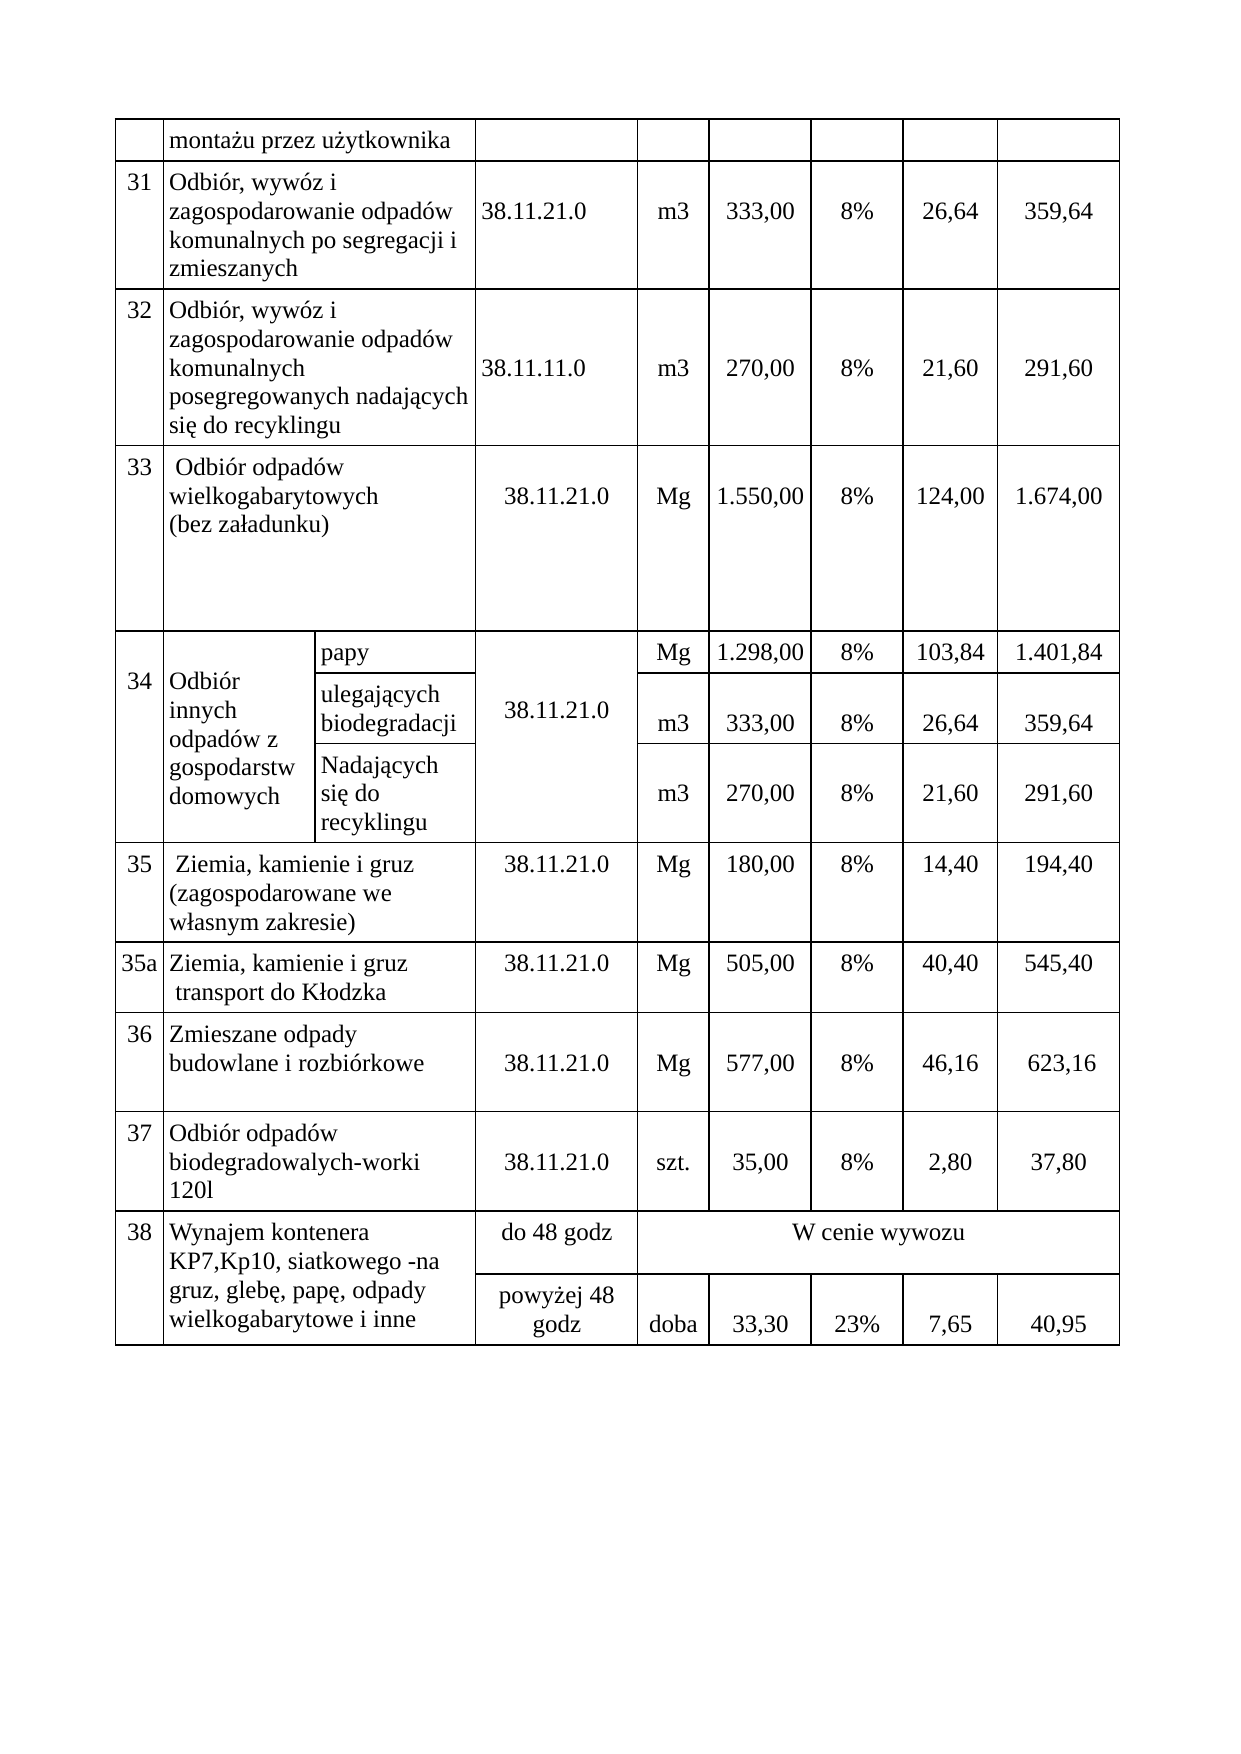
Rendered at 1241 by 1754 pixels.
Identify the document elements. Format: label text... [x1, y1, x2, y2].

table_cell [998, 120, 1119, 160]
table_cell 38.11.21.0 [476, 162, 637, 288]
table_cell m3 [638, 744, 708, 842]
table_cell 26,64 [904, 162, 997, 288]
table_cell powyżej 48 godz [476, 1275, 637, 1344]
table_cell 14,40 [904, 843, 997, 941]
table_cell 291,60 [998, 290, 1119, 445]
table_cell 359,64 [998, 162, 1119, 288]
table_cell 31 [116, 162, 163, 288]
table_cell 21,60 [904, 290, 997, 445]
table_cell ulegających biodegradacji [316, 674, 475, 742]
table_cell 103,84 [904, 632, 997, 672]
table_cell 8% [812, 744, 902, 842]
table_cell 8% [812, 943, 902, 1012]
table_cell 21,60 [904, 744, 997, 842]
table_cell Ziemia, kamienie i gruz transport do Kłodzka [164, 943, 475, 1012]
table_cell Mg [638, 843, 708, 941]
table_cell Odbiór innych odpadów z gospodarstw domowych [164, 632, 314, 842]
table_cell 36 [116, 1013, 163, 1111]
table_cell papy [316, 632, 475, 672]
table_cell 333,00 [710, 162, 810, 288]
table_cell 35 [116, 843, 163, 941]
table_cell 1.550,00 [710, 446, 810, 630]
table_cell 35a [116, 943, 163, 1012]
table_cell 577,00 [710, 1013, 810, 1111]
table_cell 270,00 [710, 744, 810, 842]
table_cell 333,00 [710, 674, 810, 742]
table_cell m3 [638, 674, 708, 742]
table_cell 33,30 [710, 1275, 810, 1344]
table_cell 8% [812, 674, 902, 742]
table_cell 38.11.21.0 [476, 843, 637, 941]
table_cell Wynajem kontenera KP7,Kp10, siatkowego -na gruz, glebę, papę, odpady wielkogabarytowe i inne [164, 1212, 475, 1344]
table_cell m3 [638, 162, 708, 288]
table_cell 34 [116, 632, 163, 842]
table_cell do 48 godz [476, 1212, 637, 1273]
table_cell 8% [812, 162, 902, 288]
table_cell 38.11.11.0 [476, 290, 637, 445]
table_cell [904, 120, 997, 160]
table_cell Ziemia, kamienie i gruz (zagospodarowane we własnym zakresie) [164, 843, 475, 941]
table_cell 1.298,00 [710, 632, 810, 672]
table_cell 38.11.21.0 [476, 943, 637, 1012]
table_cell Mg [638, 632, 708, 672]
table_cell doba [638, 1275, 708, 1344]
table_cell Nadających się do recyklingu [316, 744, 475, 842]
table_cell Mg [638, 1013, 708, 1111]
table_cell 38 [116, 1212, 163, 1344]
table_cell m3 [638, 290, 708, 445]
table_cell 180,00 [710, 843, 810, 941]
table_cell 8% [812, 1013, 902, 1111]
table_cell 545,40 [998, 943, 1119, 1012]
table_cell 124,00 [904, 446, 997, 630]
table_cell 194,40 [998, 843, 1119, 941]
table_cell [710, 120, 810, 160]
table_cell 8% [812, 290, 902, 445]
table_cell W cenie wywozu [638, 1212, 1119, 1273]
table_cell 8% [812, 1112, 902, 1210]
table_cell szt. [638, 1112, 708, 1210]
table_cell 37 [116, 1112, 163, 1210]
table_cell Odbiór, wywóz i zagospodarowanie odpadów komunalnych po segregacji i zmieszanych [164, 162, 475, 288]
table_cell Odbiór, wywóz i zagospodarowanie odpadów komunalnych posegregowanych nadających się do recyklingu [164, 290, 475, 445]
table_cell 505,00 [710, 943, 810, 1012]
table_cell 38.11.21.0 [476, 632, 637, 842]
table_cell 38.11.21.0 [476, 1112, 637, 1210]
table_cell 2,80 [904, 1112, 997, 1210]
table_cell 40,40 [904, 943, 997, 1012]
table_cell 35,00 [710, 1112, 810, 1210]
table_cell 38.11.21.0 [476, 446, 637, 630]
table_cell montażu przez użytkownika [164, 120, 475, 160]
table_cell 32 [116, 290, 163, 445]
table_cell 8% [812, 843, 902, 941]
table_cell Mg [638, 446, 708, 630]
table_cell 26,64 [904, 674, 997, 742]
table_cell 46,16 [904, 1013, 997, 1111]
table_cell [638, 120, 708, 160]
table_cell 8% [812, 632, 902, 672]
table_cell Zmieszane odpady budowlane i rozbiórkowe [164, 1013, 475, 1111]
table_cell 623,16 [998, 1013, 1119, 1111]
table_cell 38.11.21.0 [476, 1013, 637, 1111]
table_cell 23% [812, 1275, 902, 1344]
table_cell 1.401,84 [998, 632, 1119, 672]
table_cell [476, 120, 637, 160]
table_cell Odbiór odpadów biodegradowalych-worki 120l [164, 1112, 475, 1210]
table_cell 8% [812, 446, 902, 630]
table_cell 40,95 [998, 1275, 1119, 1344]
table_cell 359,64 [998, 674, 1119, 742]
table_cell 291,60 [998, 744, 1119, 842]
table_cell Mg [638, 943, 708, 1012]
table_cell 270,00 [710, 290, 810, 445]
table_cell 33 [116, 446, 163, 630]
table_cell [116, 120, 163, 160]
table_cell 37,80 [998, 1112, 1119, 1210]
table_cell [812, 120, 902, 160]
table_cell 7,65 [904, 1275, 997, 1344]
table_cell Odbiór odpadów wielkogabarytowych (bez załadunku) [164, 446, 475, 630]
table_cell 1.674,00 [998, 446, 1119, 630]
